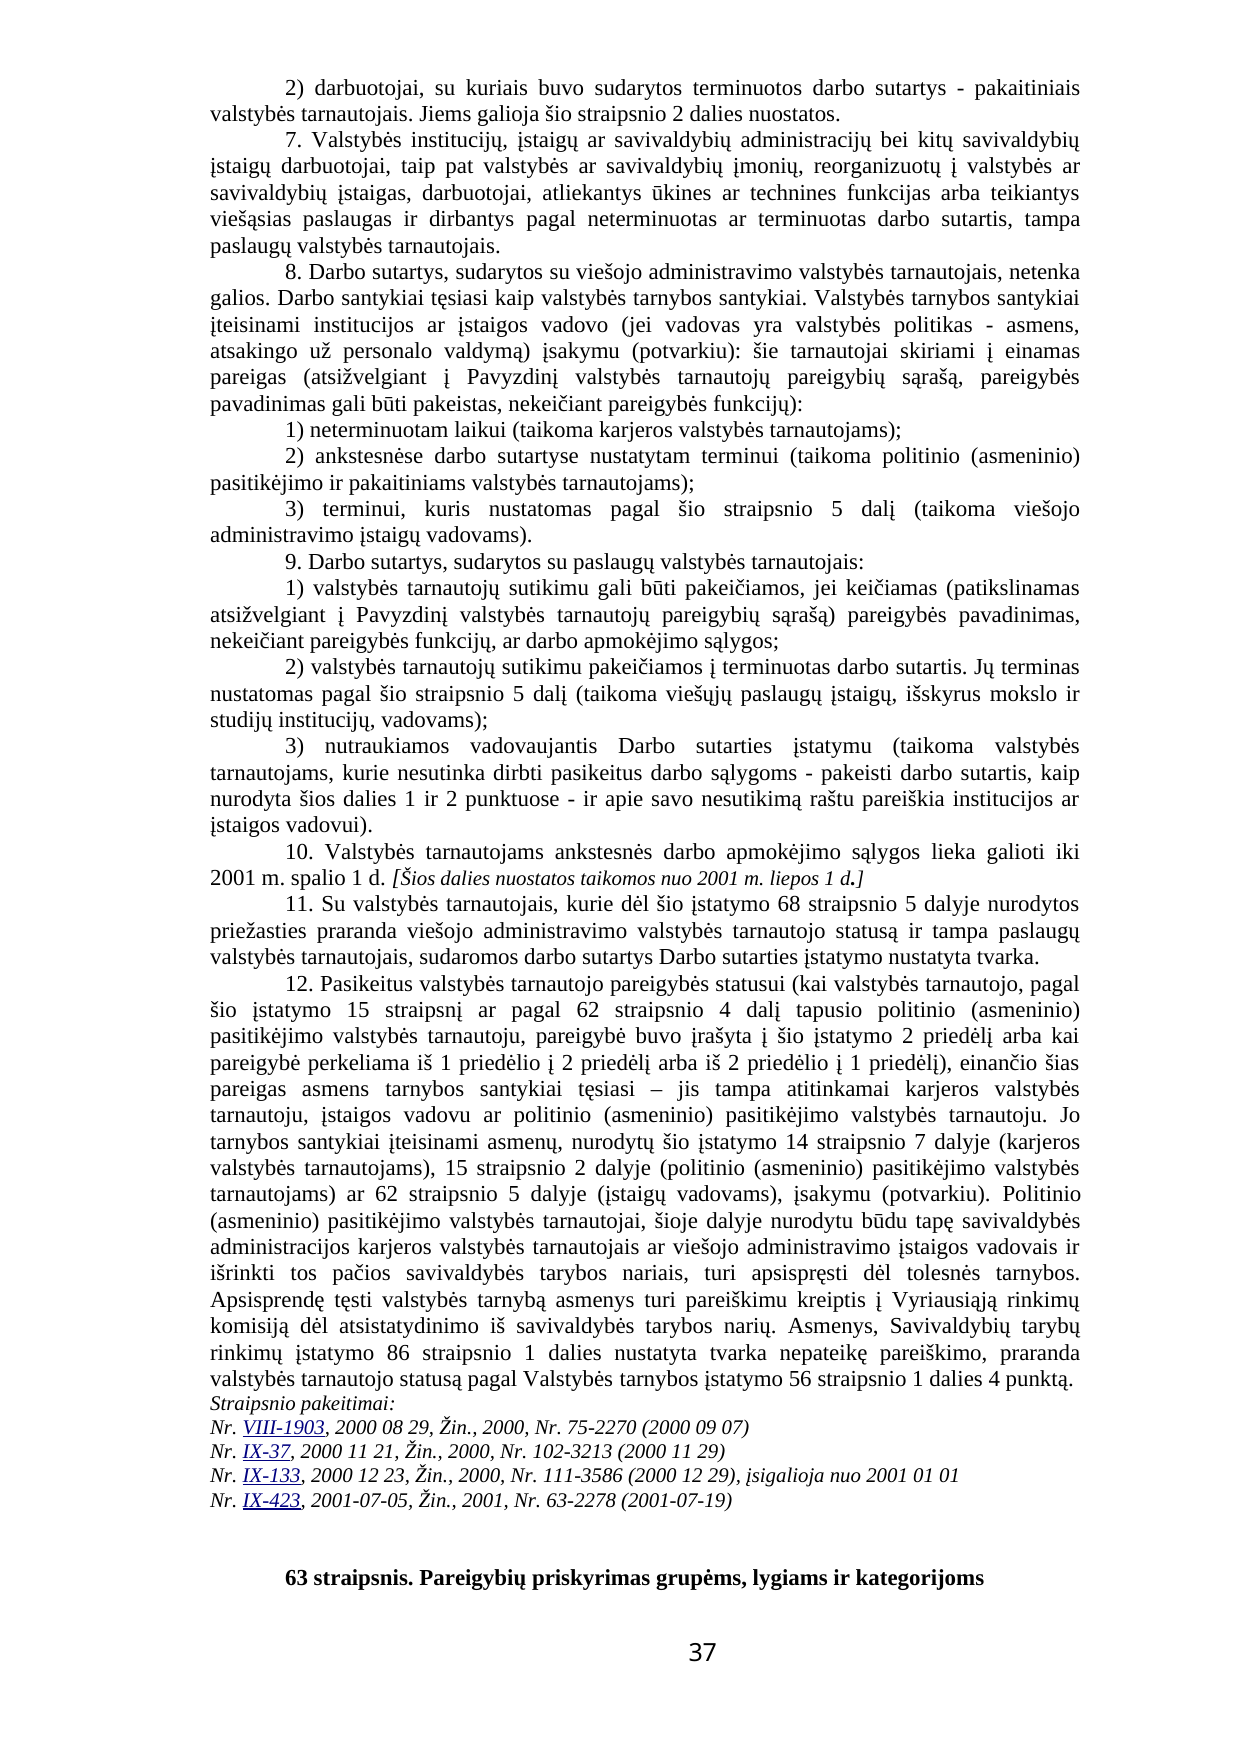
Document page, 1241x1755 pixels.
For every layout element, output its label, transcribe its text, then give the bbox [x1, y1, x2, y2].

text Nr. IX-133, 2000 12 23, Žin., 2000, Nr. 111-3586 (2000 12 29), įsigalioja nuo 2001 01 01 [210, 1463, 1081, 1487]
text 3) nutraukiamos vadovaujantis Darbo sutarties įstatymu (taikoma valstybės tarnautojams, kurie nesutinka dirbti pasikeitus darbo sąlygoms - pakeisti darbo sutartis, kaip nurodyta šios dalies 1 ir 2 punktuose - ir apie savo nesutikimą raštu pareiškia institucijos ar įstaigos vadovui). [210, 732, 1081, 838]
text 8. Darbo sutartys, sudarytos su viešojo administravimo valstybės tarnautojais, netenka galios. Darbo santykiai tęsiasi kaip valstybės tarnybos santykiai. Valstybės tarnybos santykiai įteisinami institucijos ar įstaigos vadovo (jei vadovas yra valstybės politikas - asmens, atsakingo už personalo valdymą) įsakymu (potvarkiu): šie tarnautojai skiriami į einamas pareigas (atsižvelgiant į Pavyzdinį valstybės tarnautojų pareigybių sąrašą, pareigybės pavadinimas gali būti pakeistas, nekeičiant pareigybės funkcijų): [210, 258, 1081, 416]
text 2) valstybės tarnautojų sutikimu pakeičiamos į terminuotas darbo sutartis. Jų terminas nustatomas pagal šio straipsnio 5 dalį (taikoma viešųjų paslaugų įstaigų, išskyrus mokslo ir studijų institucijų, vadovams); [210, 653, 1081, 732]
text 1) neterminuotam laikui (taikoma karjeros valstybės tarnautojams); [210, 416, 1081, 442]
text Nr. VIII-1903, 2000 08 29, Žin., 2000, Nr. 75-2270 (2000 09 07) [210, 1415, 1081, 1439]
text Nr. IX-423, 2001-07-05, Žin., 2001, Nr. 63-2278 (2001-07-19) [210, 1487, 1081, 1512]
text 1) valstybės tarnautojų sutikimu gali būti pakeičiamos, jei keičiamas (patikslinamas atsižvelgiant į Pavyzdinį valstybės tarnautojų pareigybių sąrašą) pareigybės pavadinimas, nekeičiant pareigybės funkcijų, ar darbo apmokėjimo sąlygos; [210, 574, 1081, 653]
text Nr. IX-37, 2000 11 21, Žin., 2000, Nr. 102-3213 (2000 11 29) [210, 1439, 1081, 1463]
text 11. Su valstybės tarnautojais, kurie dėl šio įstatymo 68 straipsnio 5 dalyje nurodytos priežasties praranda viešojo administravimo valstybės tarnautojo statusą ir tampa paslaugų valstybės tarnautojais, sudaromos darbo sutartys Darbo sutarties įstatymo nustatyta tvarka. [210, 891, 1081, 969]
text 9. Darbo sutartys, sudarytos su paslaugų valstybės tarnautojais: [210, 548, 1081, 574]
text 12. Pasikeitus valstybės tarnautojo pareigybės statusui (kai valstybės tarnautojo, pagal šio įstatymo 15 straipsnį ar pagal 62 straipsnio 4 dalį tapusio politinio (asmeninio) pasitikėjimo valstybės tarnautoju, pareigybė buvo įrašyta į šio įstatymo 2 priedėlį arba kai pareigybė perkeliama iš 1 priedėlio į 2 priedėlį arba iš 2 priedėlio į 1 priedėlį), einančio šias pareigas asmens tarnybos santykiai tęsiasi – jis tampa atitinkamai karjeros valstybės tarnautoju, įstaigos vadovu ar politinio (asmeninio) pasitikėjimo valstybės tarnautoju. Jo tarnybos santykiai įteisinami asmenų, nurodytų šio įstatymo 14 straipsnio 7 dalyje (karjeros valstybės tarnautojams), 15 straipsnio 2 dalyje (politinio (asmeninio) pasitikėjimo valstybės tarnautojams) ar 62 straipsnio 5 dalyje (įstaigų vadovams), įsakymu (potvarkiu). Politinio (asmeninio) pasitikėjimo valstybės tarnautojai, šioje dalyje nurodytu būdu tapę savivaldybės administracijos karjeros valstybės tarnautojais ar viešojo administravimo įstaigos vadovais ir išrinkti tos pačios savivaldybės tarybos nariais, turi apsispręsti dėl tolesnės tarnybos. Apsisprendę tęsti valstybės tarnybą asmenys turi pareiškimu kreiptis į Vyriausiąją rinkimų komisiją dėl atsistatydinimo iš savivaldybės tarybos narių. Asmenys, Savivaldybių tarybų rinkimų įstatymo 86 straipsnio 1 dalies nustatyta tvarka nepateikę pareiškimo, praranda valstybės tarnautojo statusą pagal Valstybės tarnybos įstatymo 56 straipsnio 1 dalies 4 punktą. [210, 969, 1081, 1391]
text 3) terminui, kuris nustatomas pagal šio straipsnio 5 dalį (taikoma viešojo administravimo įstaigų vadovams). [210, 495, 1081, 548]
text 2) ankstesnėse darbo sutartyse nustatytam terminui (taikoma politinio (asmeninio) pasitikėjimo ir pakaitiniams valstybės tarnautojams); [210, 442, 1081, 495]
text 63 straipsnis. Pareigybių priskyrimas grupėms, lygiams ir kategorijoms [210, 1564, 1081, 1591]
text 7. Valstybės institucijų, įstaigų ar savivaldybių administracijų bei kitų savivaldybių įstaigų darbuotojai, taip pat valstybės ar savivaldybių įmonių, reorganizuotų į valstybės ar savivaldybių įstaigas, darbuotojai, atliekantys ūkines ar technines funkcijas arba teikiantys viešąsias paslaugas ir dirbantys pagal neterminuotas ar terminuotas darbo sutartis, tampa paslaugų valstybės tarnautojais. [210, 126, 1081, 258]
text 2) darbuotojai, su kuriais buvo sudarytos terminuotos darbo sutartys - pakaitiniais valstybės tarnautojais. Jiems galioja šio straipsnio 2 dalies nuostatos. [210, 73, 1081, 126]
text 10. Valstybės tarnautojams ankstesnės darbo apmokėjimo sąlygos lieka galioti iki 2001 m. spalio 1 d. [Šios dalies nuostatos taikomos nuo 2001 m. liepos 1 d.] [210, 838, 1081, 891]
text Straipsnio pakeitimai: [210, 1391, 1081, 1415]
